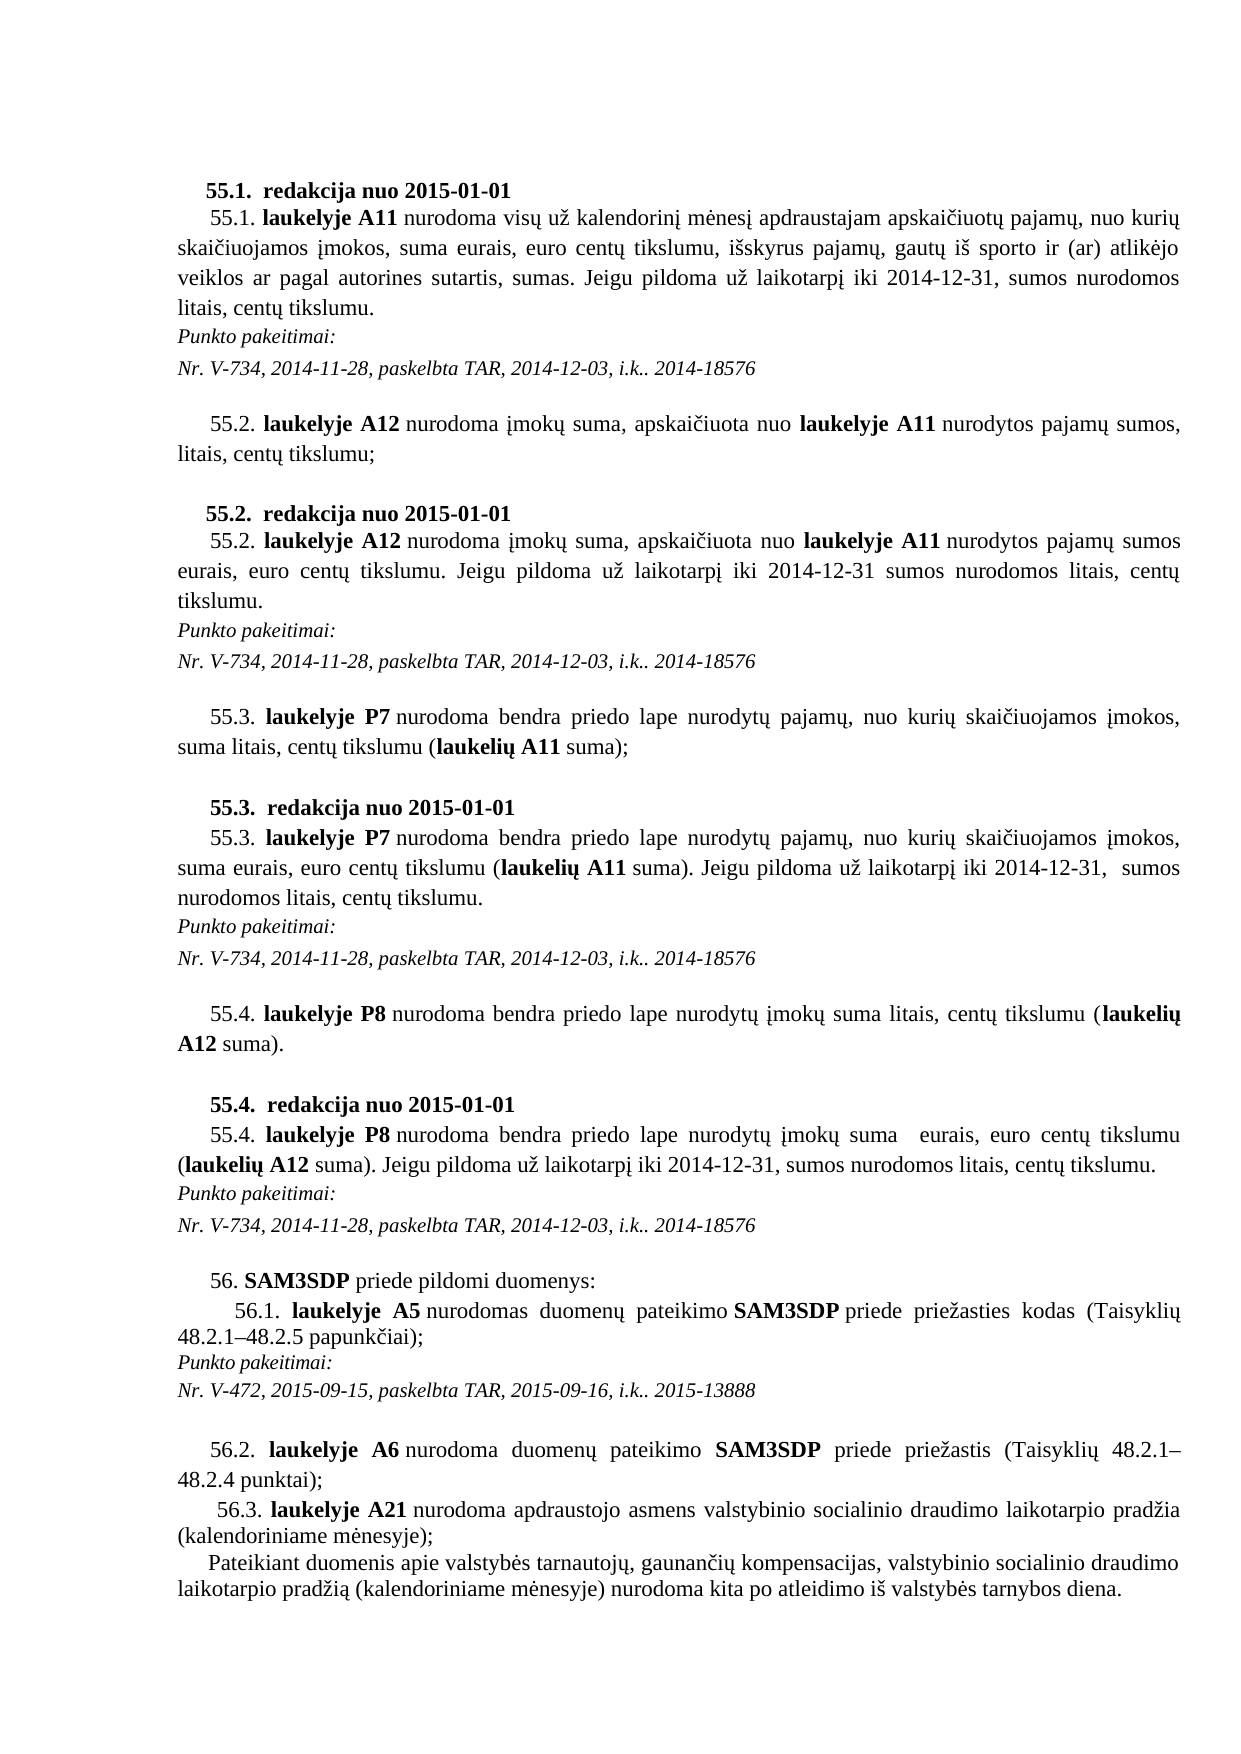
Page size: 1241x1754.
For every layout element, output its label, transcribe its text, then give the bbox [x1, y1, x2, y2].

text 56.3. laukelyje A21 nurodoma apdraustojo asmens valstybinio socialinio draudimo laikotarpio pradžia (kalendoriniame mėnesyje); [177, 1496, 1181, 1549]
text Nr. V-472, 2015-09-15, paskelbta TAR, 2015-09-16, i.k.. 2015-13888 [177, 1378, 1181, 1402]
text Punkto pakeitimai: [177, 324, 1181, 348]
text Punkto pakeitimai: [177, 914, 1181, 938]
text Punkto pakeitimai: [177, 1350, 1181, 1374]
text 56.1. laukelyje A5 nurodomas duomenų pateikimo SAM3SDP priede priežasties kodas (Taisyklių 48.2.1–48.2.5 papunkčiai); [177, 1297, 1181, 1350]
text Nr. V-734, 2014-11-28, paskelbta TAR, 2014-12-03, i.k.. 2014-18576 [177, 1212, 1181, 1237]
text Punkto pakeitimai: [177, 1181, 1181, 1205]
text 56. SAM3SDP priede pildomi duomenys: [177, 1267, 1181, 1293]
text Nr. V-734, 2014-11-28, paskelbta TAR, 2014-12-03, i.k.. 2014-18576 [177, 356, 1181, 380]
text 55.2. redakcija nuo 2015-01-01 [177, 501, 1181, 527]
text 55.3. redakcija nuo 2015-01-01 [177, 794, 1181, 820]
text Nr. V-734, 2014-11-28, paskelbta TAR, 2014-12-03, i.k.. 2014-18576 [177, 946, 1181, 970]
text 55.3. laukelyje P7 nurodoma bendra priedo lape nurodytų pajamų, nuo kurių skaičiuojamos įmokos, suma litais, centų tikslumu (laukelių A11 suma); [177, 703, 1181, 759]
text 55.2. laukelyje A12 nurodoma įmokų suma, apskaičiuota nuo laukelyje A11 nurodytos pajamų sumos, litais, centų tikslumu; [177, 410, 1181, 466]
text 55.3. laukelyje P7 nurodoma bendra priedo lape nurodytų pajamų, nuo kurių skaičiuojamos įmokos, suma eurais, euro centų tikslumu (laukelių A11 suma). Jeigu pildoma už laikotarpį iki 2014-12-31, sumos nurodomos litais, centų tikslumu. [177, 824, 1181, 911]
text 55.1. laukelyje A11 nurodoma visų už kalendorinį mėnesį apdraustajam apskaičiuotų pajamų, nuo kurių skaičiuojamos įmokos, suma eurais, euro centų tikslumu, išskyrus pajamų, gautų iš sporto ir (ar) atlikėjo veiklos ar pagal autorines sutartis, sumas. Jeigu pildoma už laikotarpį iki 2014-12-31, sumos nurodomos litais, centų tikslumu. [177, 203, 1181, 321]
text 55.4. redakcija nuo 2015-01-01 [177, 1091, 1181, 1117]
text 55.4. laukelyje P8 nurodoma bendra priedo lape nurodytų įmokų suma eurais, euro centų tikslumu (laukelių A12 suma). Jeigu pildoma už laikotarpį iki 2014-12-31, sumos nurodomos litais, centų tikslumu. [177, 1121, 1181, 1177]
text 56.2. laukelyje A6 nurodoma duomenų pateikimo SAM3SDP priede priežastis (Taisyklių 48.2.1–48.2.4 punktai); [177, 1436, 1181, 1492]
text Punkto pakeitimai: [177, 617, 1181, 642]
text 55.4. laukelyje P8 nurodoma bendra priedo lape nurodytų įmokų suma litais, centų tikslumu (laukelių A12 suma). [177, 1000, 1181, 1057]
text 55.1. redakcija nuo 2015-01-01 [177, 177, 1181, 203]
text Nr. V-734, 2014-11-28, paskelbta TAR, 2014-12-03, i.k.. 2014-18576 [177, 649, 1181, 673]
text Pateikiant duomenis apie valstybės tarnautojų, gaunančių kompensacijas, valstybinio socialinio draudimo laikotarpio pradžią (kalendoriniame mėnesyje) nurodoma kita po atleidimo iš valstybės tarnybos diena. [177, 1549, 1181, 1601]
text 55.2. laukelyje A12 nurodoma įmokų suma, apskaičiuota nuo laukelyje A11 nurodytos pajamų sumos eurais, euro centų tikslumu. Jeigu pildoma už laikotarpį iki 2014-12-31 sumos nurodomos litais, centų tikslumu. [177, 527, 1181, 614]
